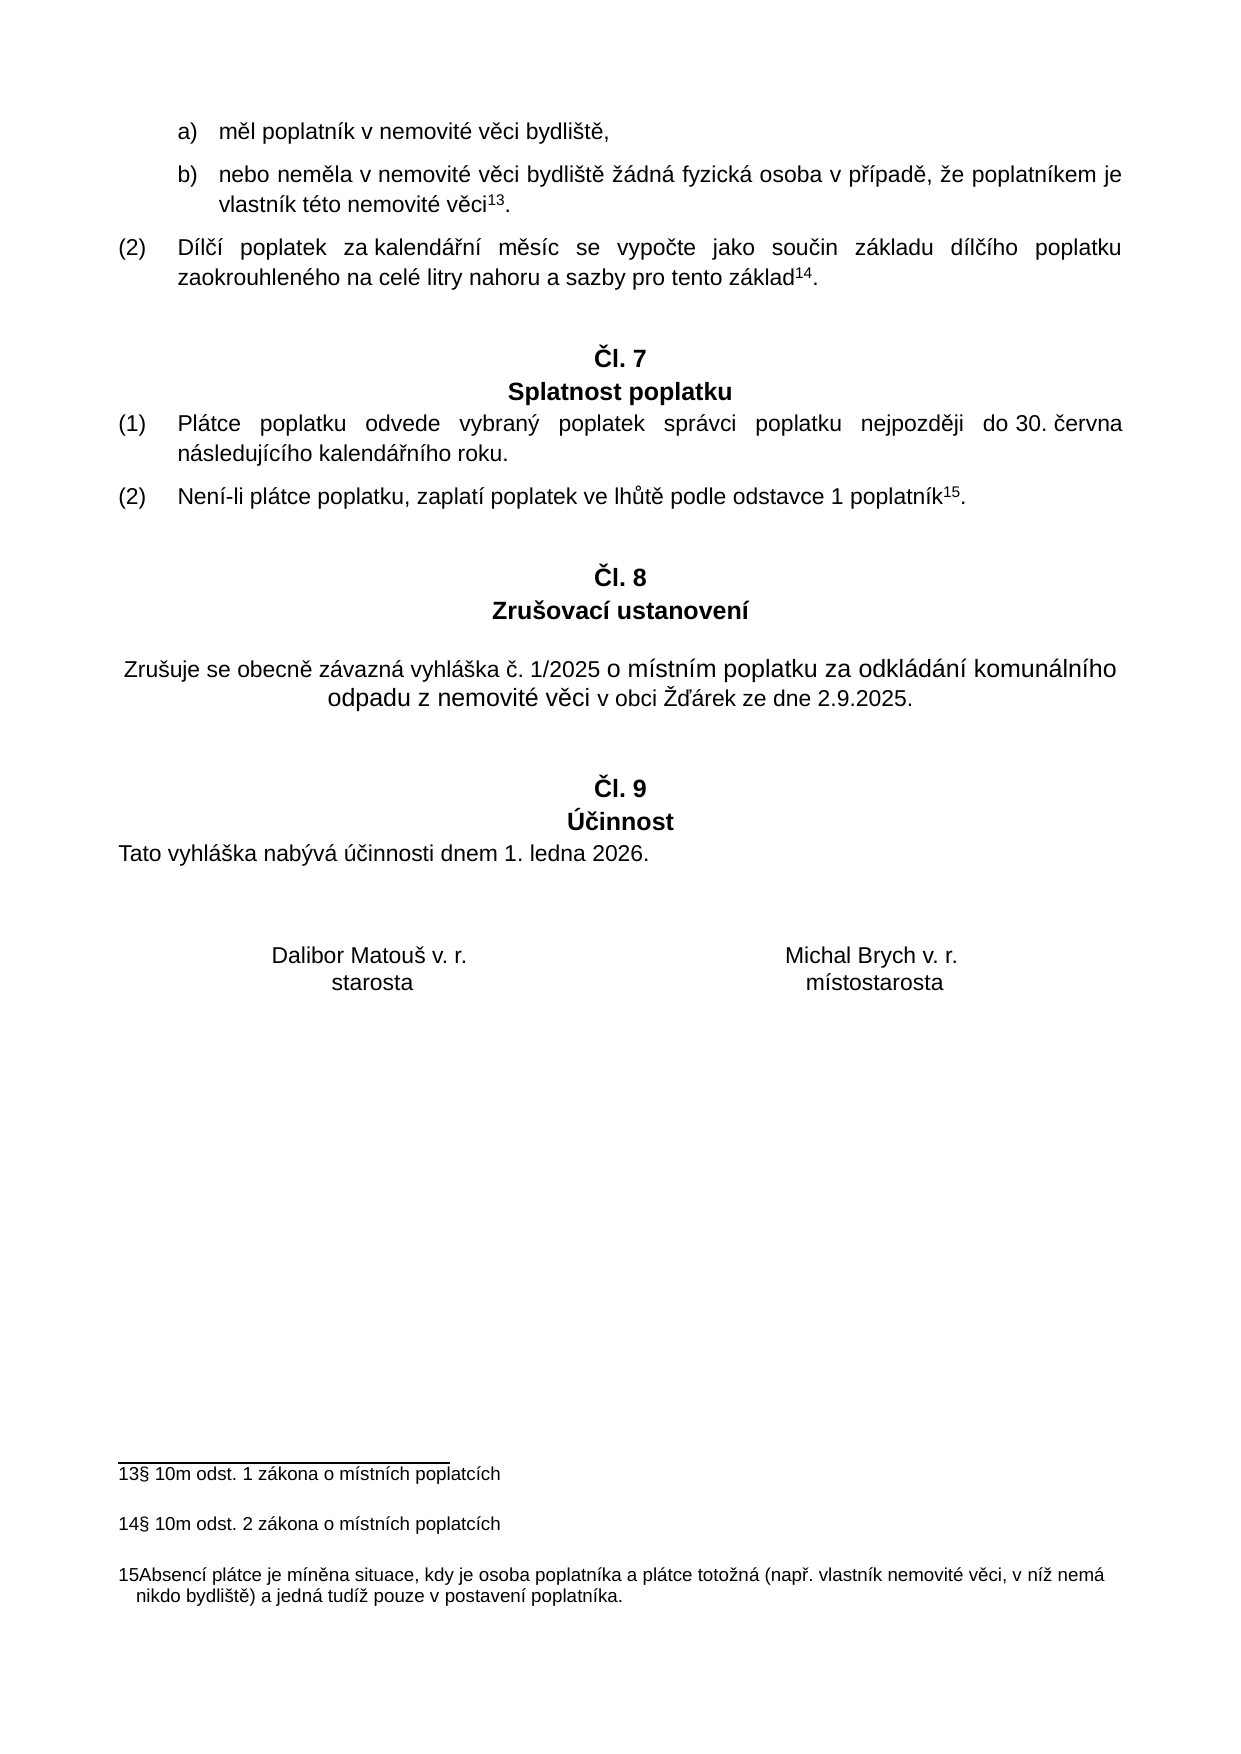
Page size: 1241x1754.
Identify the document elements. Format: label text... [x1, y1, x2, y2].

table_header Dalibor Matouš v. r. starosta [118, 883, 620, 1001]
list Plátce poplatku odvede vybraný poplatek správci poplatku nejpozději do 30. června následujícího kalendářního roku. [118, 410, 1122, 467]
list měl poplatník v nemovité věci bydliště, [177, 118, 1122, 144]
list § 10m odst. 1 zákona o místních poplatcích [118, 1463, 1122, 1484]
list Není-li plátce poplatku, zaplatí poplatek ve lhůtě podle odstavce 1 poplatník. [118, 483, 1122, 509]
list Dílčí poplatek za kalendářní měsíc se vypočte jako součin základu dílčího poplatku zaokrouhleného na celé litry nahoru a sazby pro tento základ. [118, 234, 1122, 290]
text Tato vyhláška nabývá účinnosti dnem 1. ledna 2026. [118, 840, 1122, 866]
table_cell [620, 1001, 1122, 1119]
subtitle Čl. 9 Účinnost [118, 774, 1122, 836]
list nebo neměla v nemovité věci bydliště žádná fyzická osoba v případě, že poplatníkem je vlastník této nemovité věci. [177, 161, 1122, 217]
list Absencí plátce je míněna situace, kdy je osoba poplatníka a plátce totožná (např. vlastník nemovité věci, v níž nemá nikdo bydliště) a jedná tudíž pouze v postavení poplatníka. [118, 1563, 1122, 1607]
table_header Michal Brych v. r. místostarosta [620, 883, 1122, 1001]
table_cell [118, 1001, 620, 1119]
subtitle Zrušuje se obecně závazná vyhláška č. 1/2025 o místním poplatku za odkládání komunálního odpadu z nemovité věci v obci Žďárek ze dne 2.9.2025. [118, 654, 1122, 712]
subtitle Čl. 8 Zrušovací ustanovení [118, 563, 1122, 625]
list § 10m odst. 2 zákona o místních poplatcích [118, 1513, 1122, 1535]
subtitle Čl. 7 Splatnost poplatku [118, 344, 1122, 406]
